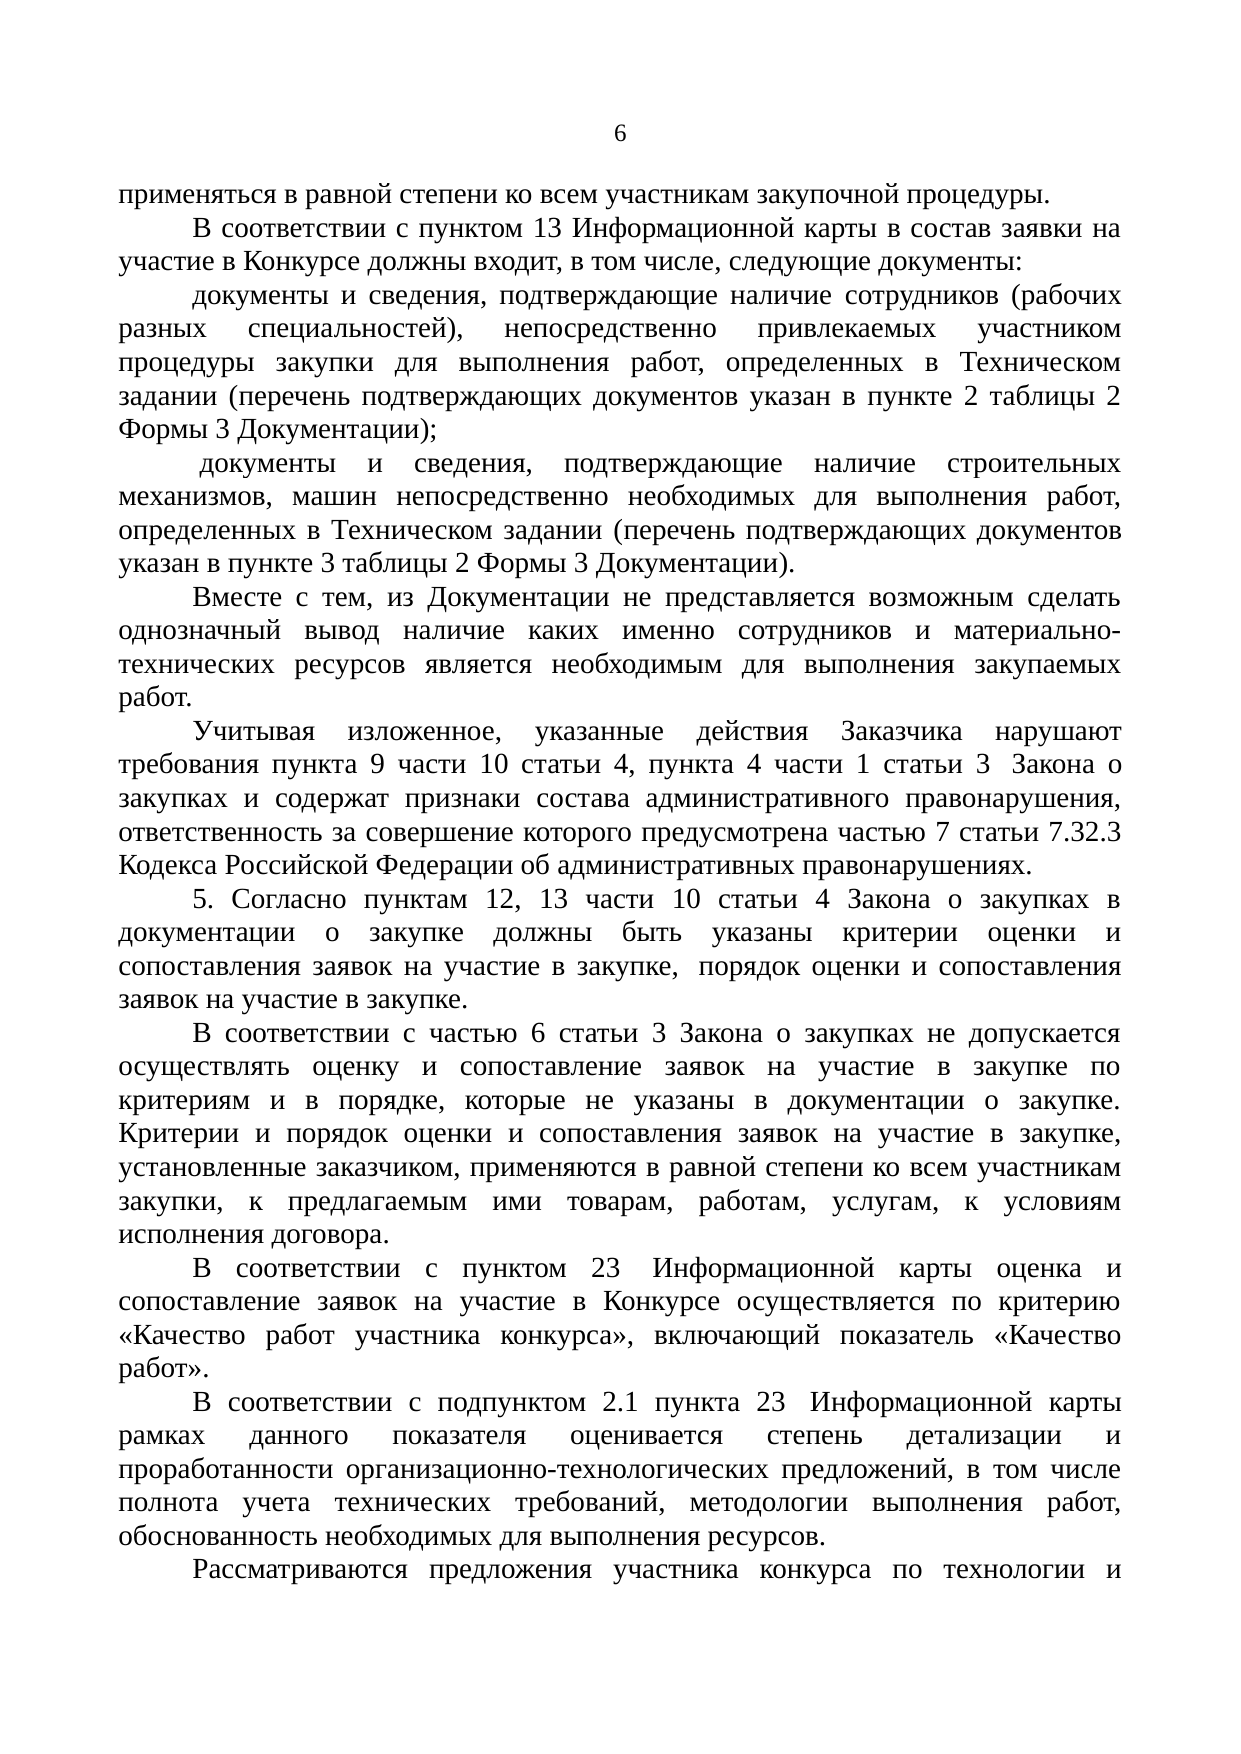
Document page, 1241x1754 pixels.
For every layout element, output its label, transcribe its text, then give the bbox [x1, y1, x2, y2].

text применяться в равной степени ко всем участникам закупочной процедуры. [118, 176, 1122, 210]
text В соответствии с пунктом 23 Информационной карты оценка и сопоставление заявок на участие в Конкурсе осуществляется по критерию «Качество работ участника конкурса», включающий показатель «Качество работ». [118, 1250, 1122, 1384]
text Вместе с тем, из Документации не представляется возможным сделать однозначный вывод наличие каких именно сотрудников и материально-технических ресурсов является необходимым для выполнения закупаемых работ. [118, 579, 1122, 713]
text Рассматриваются предложения участника конкурса по технологии и [118, 1552, 1122, 1585]
text документы и сведения, подтверждающие наличие строительных механизмов, машин непосредственно необходимых для выполнения работ, определенных в Техническом задании (перечень подтверждающих документов указан в пункте 3 таблицы 2 Формы 3 Документации). [118, 445, 1122, 579]
text документы и сведения, подтверждающие наличие сотрудников (рабочих разных специальностей), непосредственно привлекаемых участником процедуры закупки для выполнения работ, определенных в Техническом задании (перечень подтверждающих документов указан в пункте 2 таблицы 2 Формы 3 Документации); [118, 277, 1122, 445]
text В соответствии с пунктом 13 Информационной карты в состав заявки на участие в Конкурсе должны входит, в том числе, следующие документы: [118, 210, 1122, 277]
text 5. Согласно пунктам 12, 13 части 10 статьи 4 Закона о закупках в документации о закупке должны быть указаны критерии оценки и сопоставления заявок на участие в закупке, порядок оценки и сопоставления заявок на участие в закупке. [118, 881, 1122, 1015]
text В соответствии с частью 6 статьи 3 Закона о закупках не допускается осуществлять оценку и сопоставление заявок на участие в закупке по критериям и в порядке, которые не указаны в документации о закупке. Критерии и порядок оценки и сопоставления заявок на участие в закупке, установленные заказчиком, применяются в равной степени ко всем участникам закупки, к предлагаемым ими товарам, работам, услугам, к условиям исполнения договора. [118, 1015, 1122, 1250]
text В соответствии с подпунктом 2.1 пункта 23 Информационной карты рамках данного показателя оценивается степень детализации и проработанности организационно-технологических предложений, в том числе полнота учета технических требований, методологии выполнения работ, обоснованность необходимых для выполнения ресурсов. [118, 1384, 1122, 1552]
text Учитывая изложенное, указанные действия Заказчика нарушают требования пункта 9 части 10 статьи 4, пункта 4 части 1 статьи 3 Закона о закупках и содержат признаки состава административного правонарушения, ответственность за совершение которого предусмотрена частью 7 статьи 7.32.3 Кодекса Российской Федерации об административных правонарушениях. [118, 713, 1122, 881]
